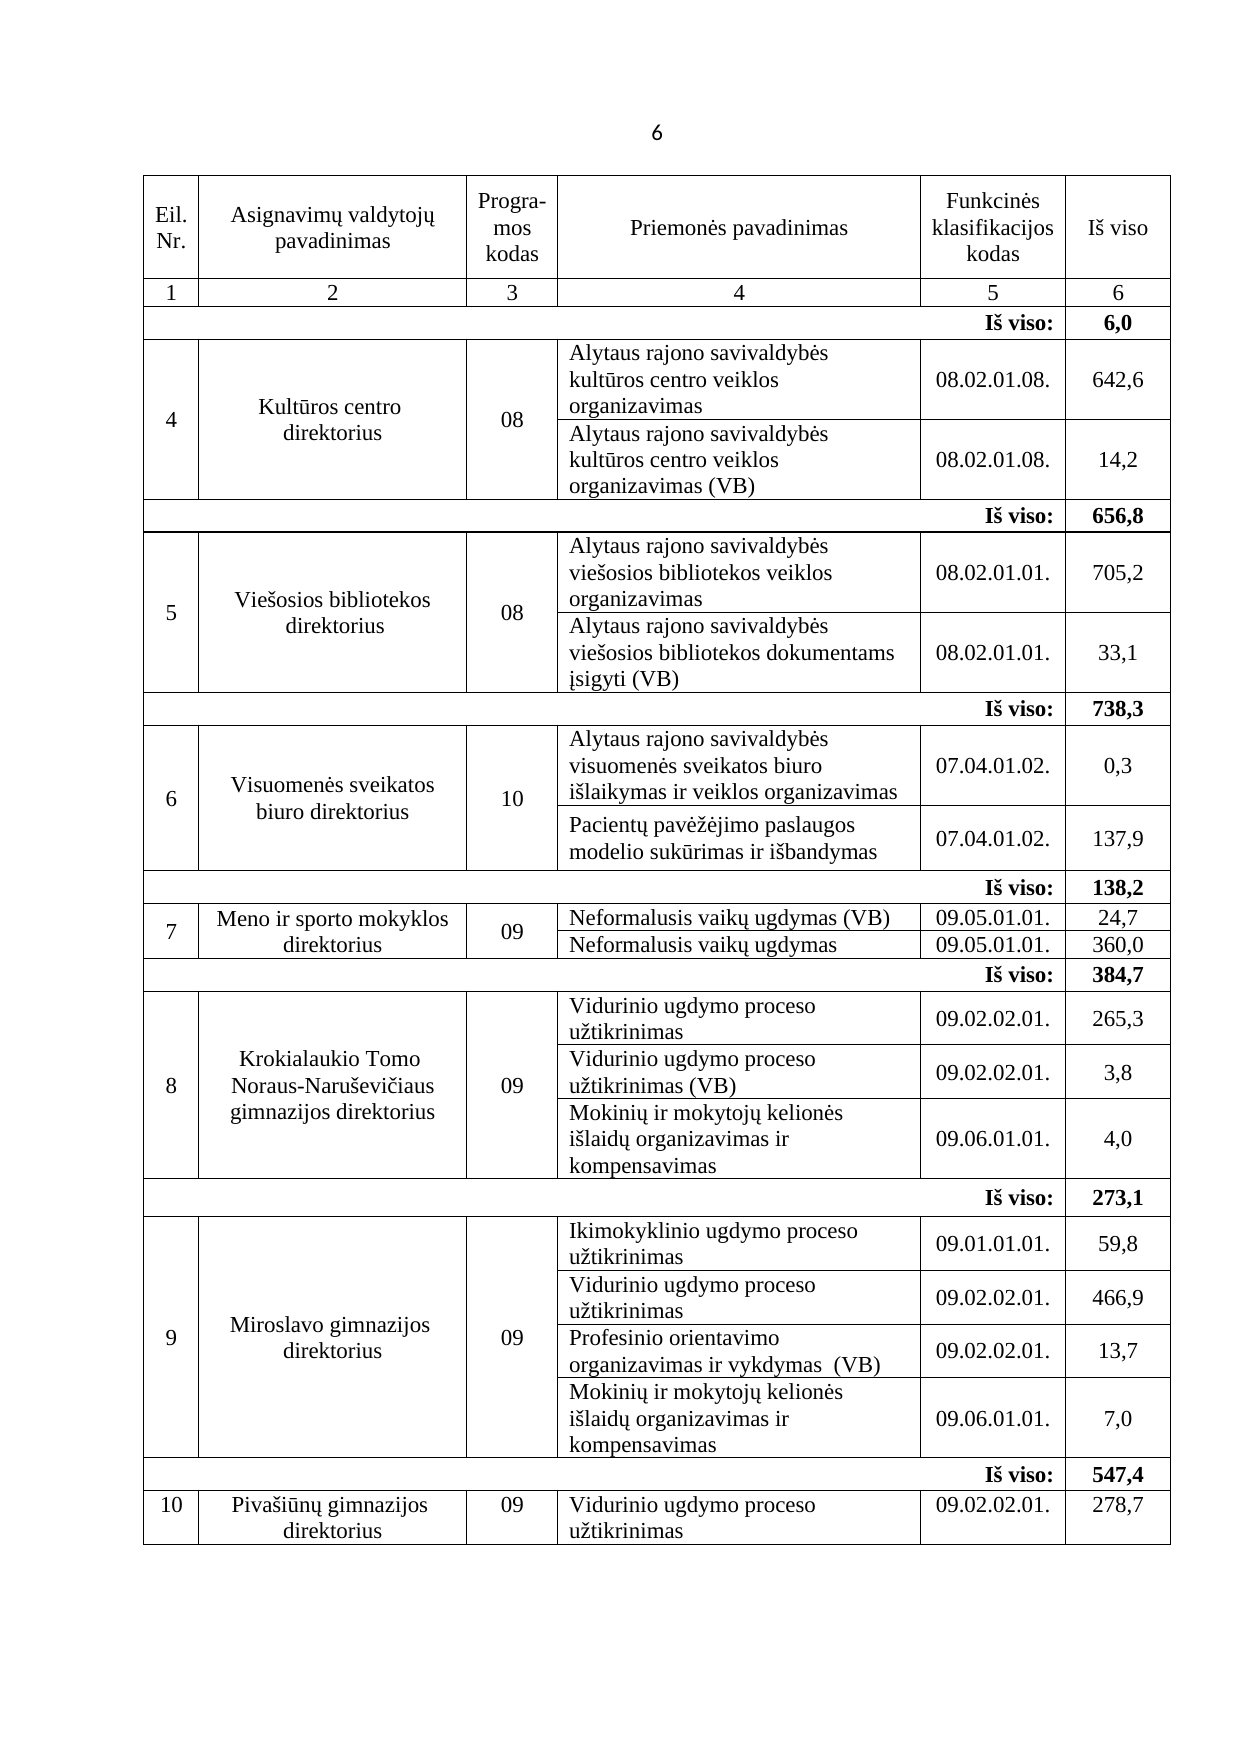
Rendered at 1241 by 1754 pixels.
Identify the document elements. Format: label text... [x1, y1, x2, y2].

table_cell Kultūros centro direktorius [199, 340, 466, 499]
table_cell Alytaus rajono savivaldybės kultūros centro veiklos organizavimas (VB) [558, 420, 920, 499]
table_cell 4 [144, 340, 198, 499]
table_cell 08.02.01.01. [921, 613, 1065, 692]
table_cell 07.04.01.02. [921, 806, 1065, 870]
table_cell Krokialaukio Tomo Noraus-Naruševičiaus gimnazijos direktorius [199, 992, 466, 1178]
table_cell 09.02.02.01. [921, 1271, 1065, 1323]
table_cell 137,9 [1066, 806, 1170, 870]
table_cell 09.02.02.01. [921, 1325, 1065, 1377]
table_cell 0,3 [1066, 726, 1170, 804]
table_cell Alytaus rajono savivaldybės viešosios bibliotekos veiklos organizavimas [558, 533, 920, 612]
table_cell 7 [144, 904, 198, 958]
table_cell 7,0 [1066, 1378, 1170, 1457]
table_cell 265,3 [1066, 992, 1170, 1044]
table_cell Vidurinio ugdymo proceso užtikrinimas [558, 1271, 920, 1323]
table_cell 07.04.01.02. [921, 726, 1065, 804]
table_cell Iš viso: [144, 1179, 1065, 1216]
table_cell Alytaus rajono savivaldybės kultūros centro veiklos organizavimas [558, 340, 920, 418]
table_cell Miroslavo gimnazijos direktorius [199, 1217, 466, 1457]
table_cell Neformalusis vaikų ugdymas (VB) [558, 904, 920, 930]
table_cell Mokinių ir mokytojų kelionės išlaidų organizavimas ir kompensavimas [558, 1378, 920, 1457]
table_cell 09 [467, 904, 557, 958]
table_cell 6,0 [1066, 307, 1170, 338]
table_cell Iš viso: [144, 1458, 1065, 1490]
table_cell 33,1 [1066, 613, 1170, 692]
table_header Progra-mos kodas [467, 176, 557, 278]
table_header Priemonės pavadinimas [558, 176, 920, 278]
table_cell 09.05.01.01. [921, 904, 1065, 930]
table_cell 09.02.02.01. [921, 1045, 1065, 1098]
table_cell Iš viso: [144, 693, 1065, 724]
table_cell Iš viso: [144, 307, 1065, 338]
table_cell 656,8 [1066, 500, 1170, 531]
table_cell 3,8 [1066, 1045, 1170, 1098]
table_cell Iš viso: [144, 500, 1065, 531]
table_cell 09.06.01.01. [921, 1378, 1065, 1457]
table_cell 278,7 [1066, 1491, 1170, 1544]
table_cell 08.02.01.08. [921, 420, 1065, 499]
table_cell 738,3 [1066, 693, 1170, 724]
table_cell 5 [921, 279, 1065, 306]
table_cell 138,2 [1066, 871, 1170, 903]
table_cell 10 [144, 1491, 198, 1544]
table_cell Vidurinio ugdymo proceso užtikrinimas (VB) [558, 1045, 920, 1098]
table_cell 08.02.01.01. [921, 533, 1065, 612]
table_cell 14,2 [1066, 420, 1170, 499]
table_cell 08.02.01.08. [921, 340, 1065, 418]
table_cell Vidurinio ugdymo proceso užtikrinimas [558, 1491, 920, 1544]
table_cell Vidurinio ugdymo proceso užtikrinimas [558, 992, 920, 1044]
table_cell Iš viso: [144, 871, 1065, 903]
table_cell 6 [1066, 279, 1170, 306]
table_cell 09.01.01.01. [921, 1217, 1065, 1269]
table_cell Pacientų pavėžėjimo paslaugos modelio sukūrimas ir išbandymas [558, 806, 920, 870]
table_cell 466,9 [1066, 1271, 1170, 1323]
table_cell 09.06.01.01. [921, 1099, 1065, 1178]
table_cell 547,4 [1066, 1458, 1170, 1490]
table_cell 13,7 [1066, 1325, 1170, 1377]
table_cell 4 [558, 279, 920, 306]
table_cell Viešosios bibliotekos direktorius [199, 533, 466, 692]
table_cell Neformalusis vaikų ugdymas [558, 931, 920, 958]
table_cell 59,8 [1066, 1217, 1170, 1269]
table_cell 09 [467, 1491, 557, 1544]
table_cell 09.02.02.01. [921, 1491, 1065, 1544]
table_cell 5 [144, 533, 198, 692]
table_cell Pivašiūnų gimnazijos direktorius [199, 1491, 466, 1544]
table_cell 08 [467, 533, 557, 692]
table_cell 705,2 [1066, 533, 1170, 612]
table_cell 09.05.01.01. [921, 931, 1065, 958]
table_header Iš viso [1066, 176, 1170, 278]
table_cell 384,7 [1066, 959, 1170, 991]
table_cell 09.02.02.01. [921, 992, 1065, 1044]
table_cell 08 [467, 340, 557, 499]
table_cell 3 [467, 279, 557, 306]
table_cell Profesinio orientavimo organizavimas ir vykdymas (VB) [558, 1325, 920, 1377]
table_cell Alytaus rajono savivaldybės visuomenės sveikatos biuro išlaikymas ir veiklos organizavimas [558, 726, 920, 804]
table_cell 10 [467, 726, 557, 870]
table_cell Meno ir sporto mokyklos direktorius [199, 904, 466, 958]
table_cell Iš viso: [144, 959, 1065, 991]
table_cell 4,0 [1066, 1099, 1170, 1178]
table_cell 09 [467, 992, 557, 1178]
table_cell 8 [144, 992, 198, 1178]
table_cell 9 [144, 1217, 198, 1457]
table_header Funkcinės klasifikacijos kodas [921, 176, 1065, 278]
table_cell 24,7 [1066, 904, 1170, 930]
table_cell Visuomenės sveikatos biuro direktorius [199, 726, 466, 870]
table_cell 273,1 [1066, 1179, 1170, 1216]
table_cell 642,6 [1066, 340, 1170, 418]
table_cell Alytaus rajono savivaldybės viešosios bibliotekos dokumentams įsigyti (VB) [558, 613, 920, 692]
table_cell 1 [144, 279, 198, 306]
table_header Asignavimų valdytojų pavadinimas [199, 176, 466, 278]
table_cell Ikimokyklinio ugdymo proceso užtikrinimas [558, 1217, 920, 1269]
table_cell 2 [199, 279, 466, 306]
table_cell 360,0 [1066, 931, 1170, 958]
table_cell Mokinių ir mokytojų kelionės išlaidų organizavimas ir kompensavimas [558, 1099, 920, 1178]
table_cell 09 [467, 1217, 557, 1457]
table_cell 6 [144, 726, 198, 870]
table_header Eil. Nr. [144, 176, 198, 278]
